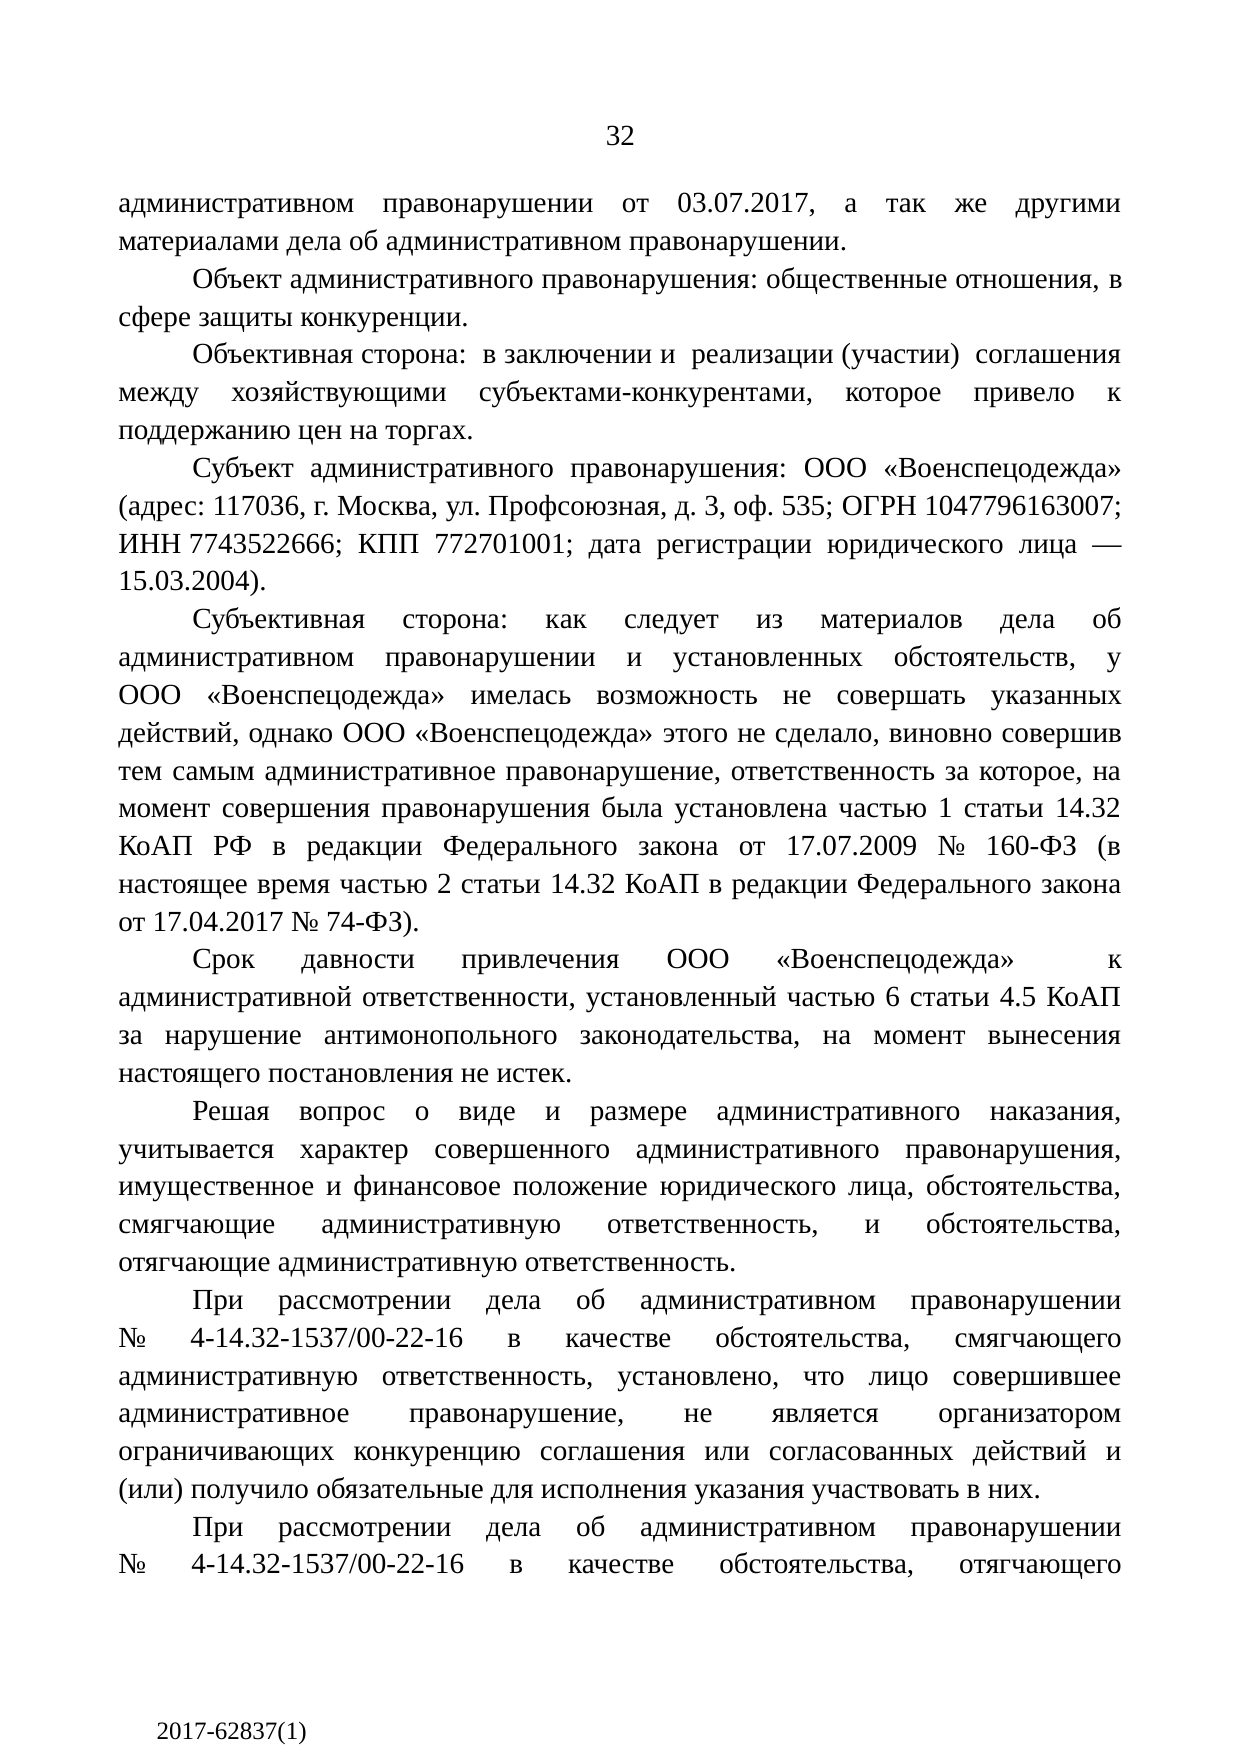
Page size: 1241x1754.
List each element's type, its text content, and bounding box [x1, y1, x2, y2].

text Объект административного правонарушения: общественные отношения, в сфере защиты конкуренции. [118, 257, 1122, 332]
text При рассмотрении дела об административном правонарушении № 4-14.32-1537/00-22-16 в качестве обстоятельства, отягчающего [118, 1504, 1122, 1580]
text Решая вопрос о виде и размере административного наказания, учитывается характер совершенного административного правонарушения, имущественное и финансовое положение юридического лица, обстоятельства, смягчающие административную ответственность, и обстоятельства, отягчающие административную ответственность. [118, 1089, 1122, 1278]
text административном правонарушении от 03.07.2017, а так же другими материалами дела об административном правонарушении. [118, 181, 1122, 257]
text Срок давности привлечения ООО «Военспецодежда» к административной ответственности, установленный частью 6 статьи 4.5 КоАП за нарушение антимонопольного законодательства, на момент вынесения настоящего постановления не истек. [118, 937, 1122, 1089]
text При рассмотрении дела об административном правонарушении № 4-14.32-1537/00-22-16 в качестве обстоятельства, смягчающего административную ответственность, установлено, что лицо совершившее административное правонарушение, не является организатором ограничивающих конкуренцию соглашения или согласованных действий и (или) получило обязательные для исполнения указания участвовать в них. [118, 1278, 1122, 1504]
text Субъективная сторона: как следует из материалов дела об административном правонарушении и установленных обстоятельств, у ООО «Военспецодежда» имелась возможность не совершать указанных действий, однако ООО «Военспецодежда» этого не сделало, виновно совершив тем самым административное правонарушение, ответственность за которое, на момент совершения правонарушения была установлена частью 1 статьи 14.32 КоАП РФ в редакции Федерального закона от 17.07.2009 № 160-ФЗ (в настоящее время частью 2 статьи 14.32 КоАП в редакции Федерального закона от 17.04.2017 № 74-ФЗ). [118, 597, 1122, 937]
text Субъект административного правонарушения: ООО «Военспецодежда» (адрес: 117036, г. Москва, ул. Профсоюзная, д. 3, оф. 535; ОГРН 1047796163007; ИНН 7743522666; КПП 772701001; дата регистрации юридического лица — 15.03.2004). [118, 446, 1122, 597]
text Объективная сторона: в заключении и реализации (участии) соглашения между хозяйствующими субъектами-конкурентами, которое привело к поддержанию цен на торгах. [118, 332, 1122, 446]
